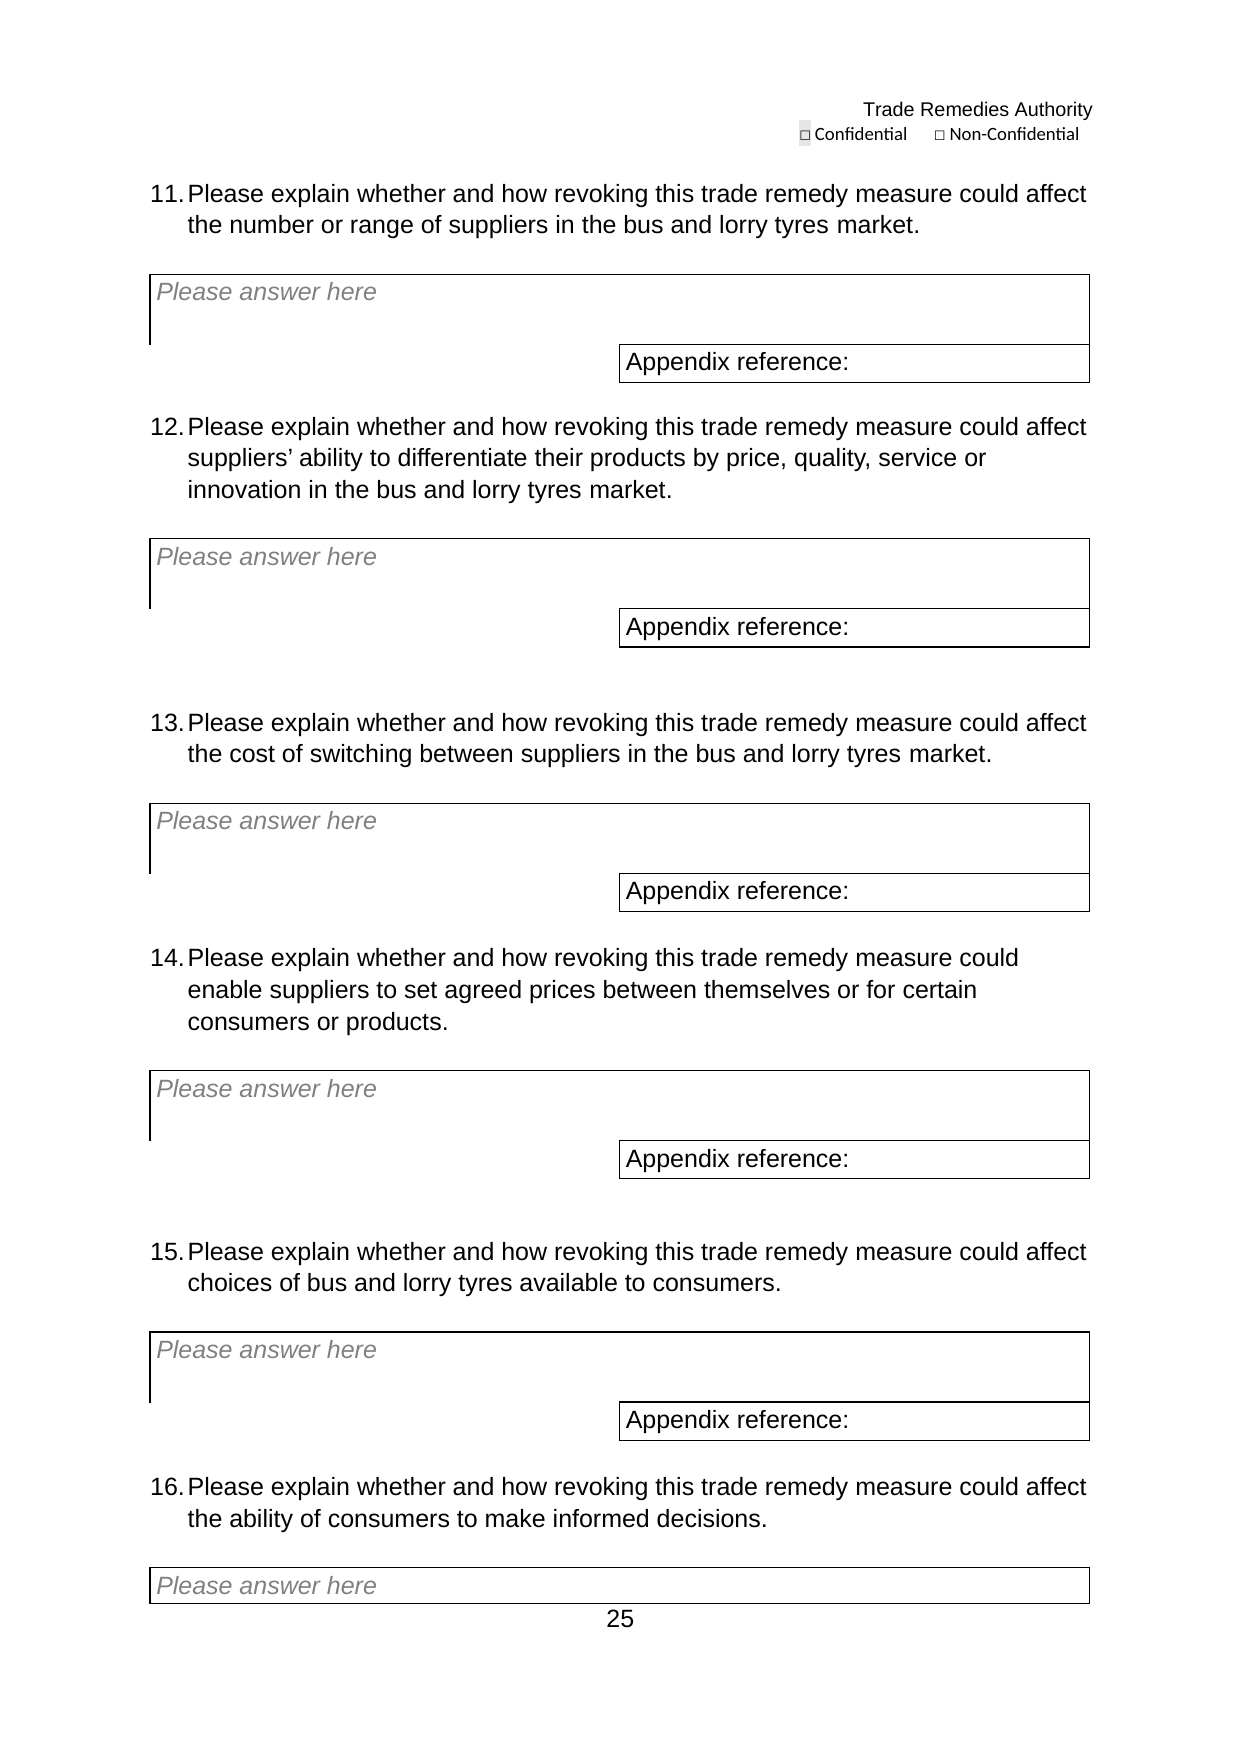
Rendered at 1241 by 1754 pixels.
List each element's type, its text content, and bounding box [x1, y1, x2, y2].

list Please explain whether and how revoking this trade remedy measure could affect choices of bus and lorry tyres available to consumers. [150, 1237, 1090, 1297]
table_header Please answer here [151, 1071, 1089, 1140]
table_cell Appendix reference: [620, 345, 1089, 382]
table_header Please answer here [151, 1333, 1089, 1401]
table_cell [150, 1141, 619, 1178]
table_header Please answer here [151, 1568, 1089, 1603]
table_cell [150, 1403, 619, 1440]
list Please explain whether and how revoking this trade remedy measure could affect the number or range of suppliers in the bus and lorry tyres market. [150, 179, 1090, 239]
list Please explain whether and how revoking this trade remedy measure could enable suppliers to set agreed prices between themselves or for certain consumers or products. [150, 943, 1090, 1035]
table_cell Appendix reference: [620, 874, 1089, 911]
list Please explain whether and how revoking this trade remedy measure could affect the cost of switching between suppliers in the bus and lorry tyres market. [150, 708, 1090, 768]
table_cell Appendix reference: [620, 1141, 1089, 1178]
table_cell Appendix reference: [620, 1403, 1089, 1440]
table_header Please answer here [151, 275, 1089, 343]
list Please explain whether and how revoking this trade remedy measure could affect the ability of consumers to make informed decisions. [150, 1472, 1090, 1533]
table_cell [150, 345, 619, 382]
table_header Please answer here [151, 539, 1089, 608]
table_cell [150, 874, 619, 911]
table_cell Appendix reference: [620, 609, 1089, 646]
list Please explain whether and how revoking this trade remedy measure could affect suppliers’ ability to differentiate their products by price, quality, service or innovation in the bus and lorry tyres market. [150, 412, 1090, 503]
table_header Please answer here [151, 804, 1089, 872]
table_cell [150, 609, 619, 646]
